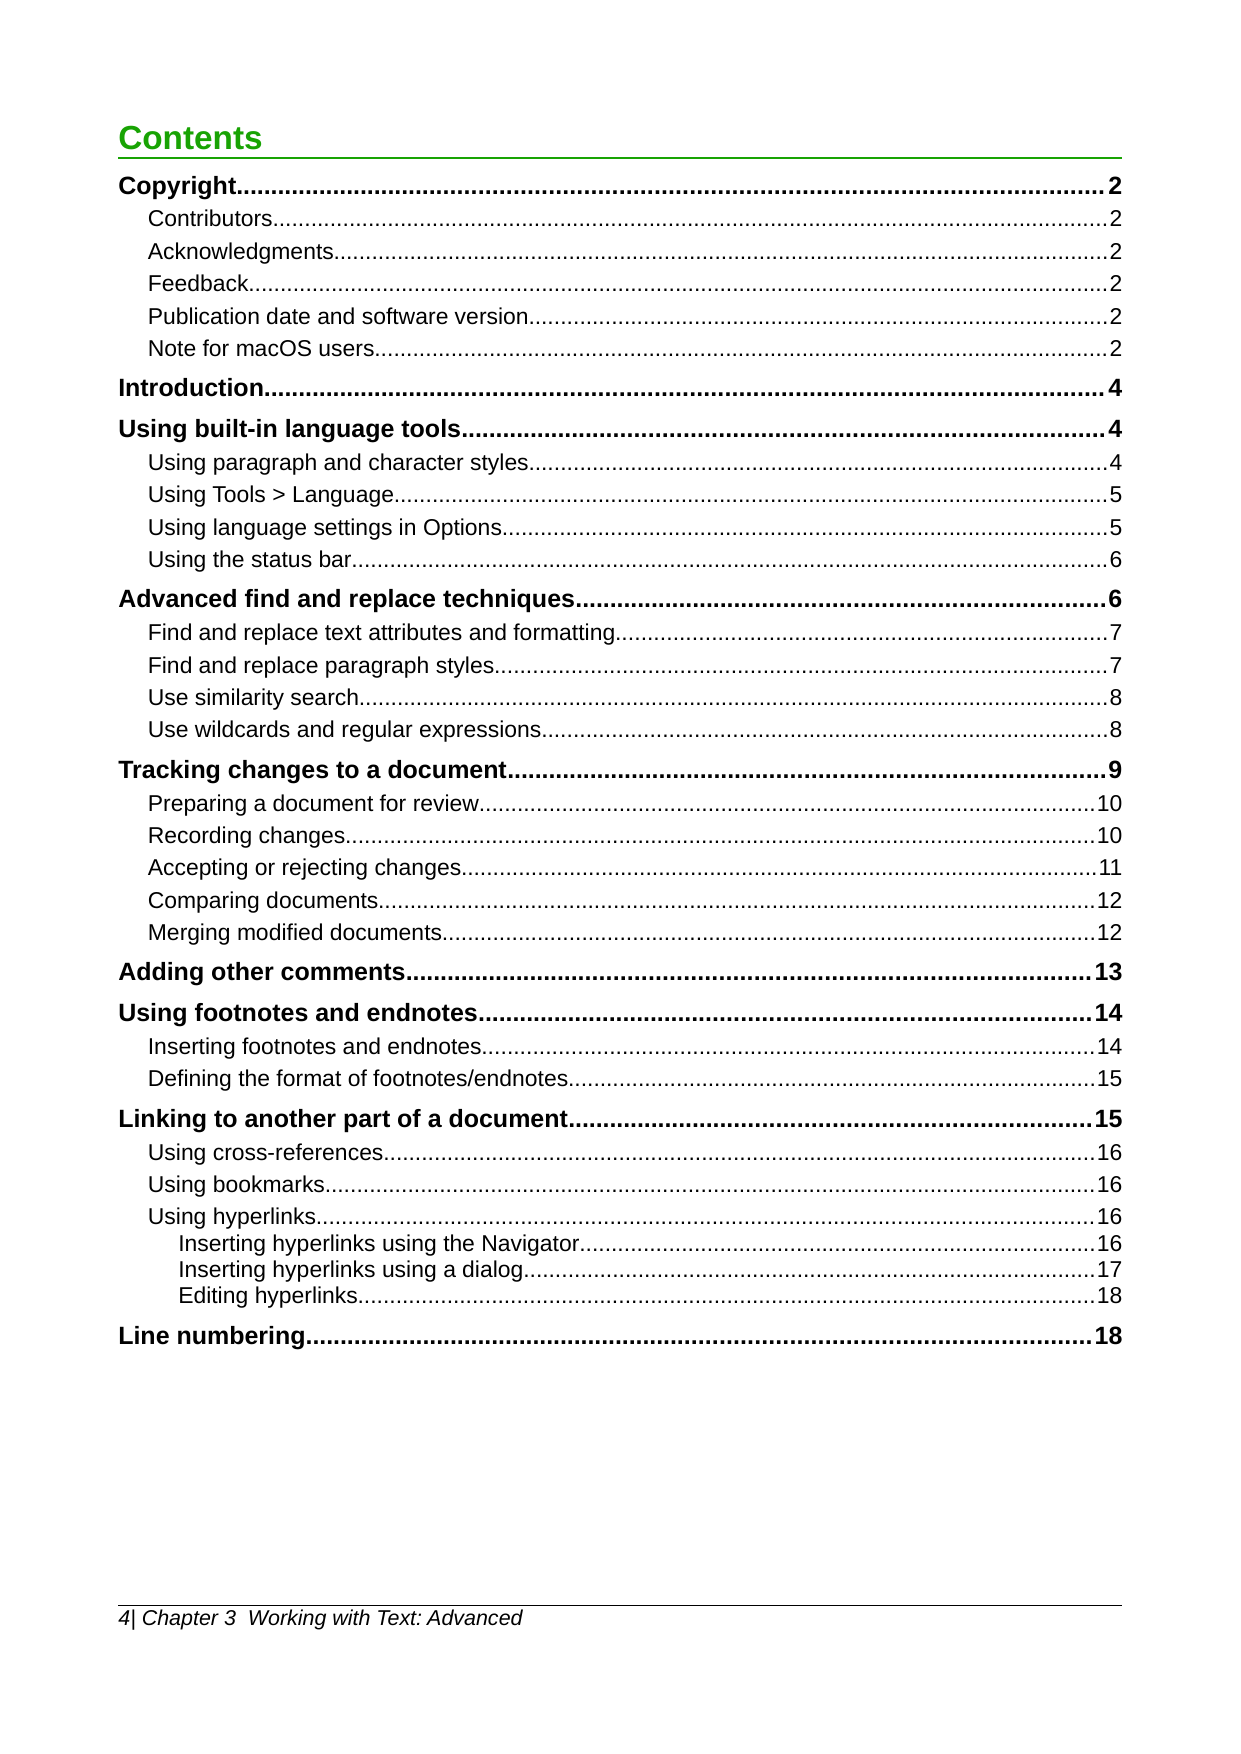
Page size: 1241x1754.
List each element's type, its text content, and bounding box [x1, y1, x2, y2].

text Tracking changes to a document 9 [118, 755, 1122, 783]
text Editing hyperlinks 18 [178, 1282, 1122, 1309]
text Find and replace text attributes and formatting 7 [148, 619, 1122, 646]
text Using built-in language tools 4 [118, 414, 1122, 443]
text Advanced find and replace techniques 6 [118, 584, 1122, 613]
text Use wildcards and regular expressions 8 [148, 716, 1122, 743]
text Linking to another part of a document 15 [118, 1104, 1122, 1132]
text Using cross-references 16 [148, 1138, 1122, 1165]
text Introduction 4 [118, 373, 1122, 402]
text Inserting footnotes and endnotes 14 [148, 1033, 1122, 1059]
text Copyright 2 [118, 171, 1122, 199]
text Recording changes 10 [148, 822, 1122, 848]
text Preparing a document for review 10 [148, 789, 1122, 816]
text Merging modified documents 12 [148, 919, 1122, 945]
text Using paragraph and character styles 4 [148, 449, 1122, 475]
text Using the status bar 6 [148, 546, 1122, 572]
text Find and replace paragraph styles 7 [148, 652, 1122, 678]
text Inserting hyperlinks using a dialog 17 [178, 1256, 1122, 1282]
text Feedback 2 [148, 270, 1122, 297]
text Using bookmarks 16 [148, 1171, 1122, 1197]
text Adding other comments 13 [118, 957, 1122, 986]
text Inserting hyperlinks using the Navigator 16 [178, 1229, 1122, 1256]
text Accepting or rejecting changes 11 [148, 854, 1122, 881]
text Comparing documents 12 [148, 887, 1122, 913]
text Using footnotes and endnotes 14 [118, 998, 1122, 1027]
text Using language settings in Options 5 [148, 514, 1122, 540]
text Line numbering 18 [118, 1321, 1122, 1349]
text Publication date and software version 2 [148, 303, 1122, 329]
text Acknowledgments 2 [148, 238, 1122, 264]
text Contributors 2 [148, 205, 1122, 232]
subtitle Contents [118, 118, 1122, 157]
text Using Tools > Language 5 [148, 481, 1122, 508]
text Use similarity search 8 [148, 684, 1122, 710]
text Note for macOS users 2 [148, 335, 1122, 361]
text Defining the format of footnotes/endnotes 15 [148, 1065, 1122, 1092]
text Using hyperlinks 16 [148, 1203, 1122, 1229]
